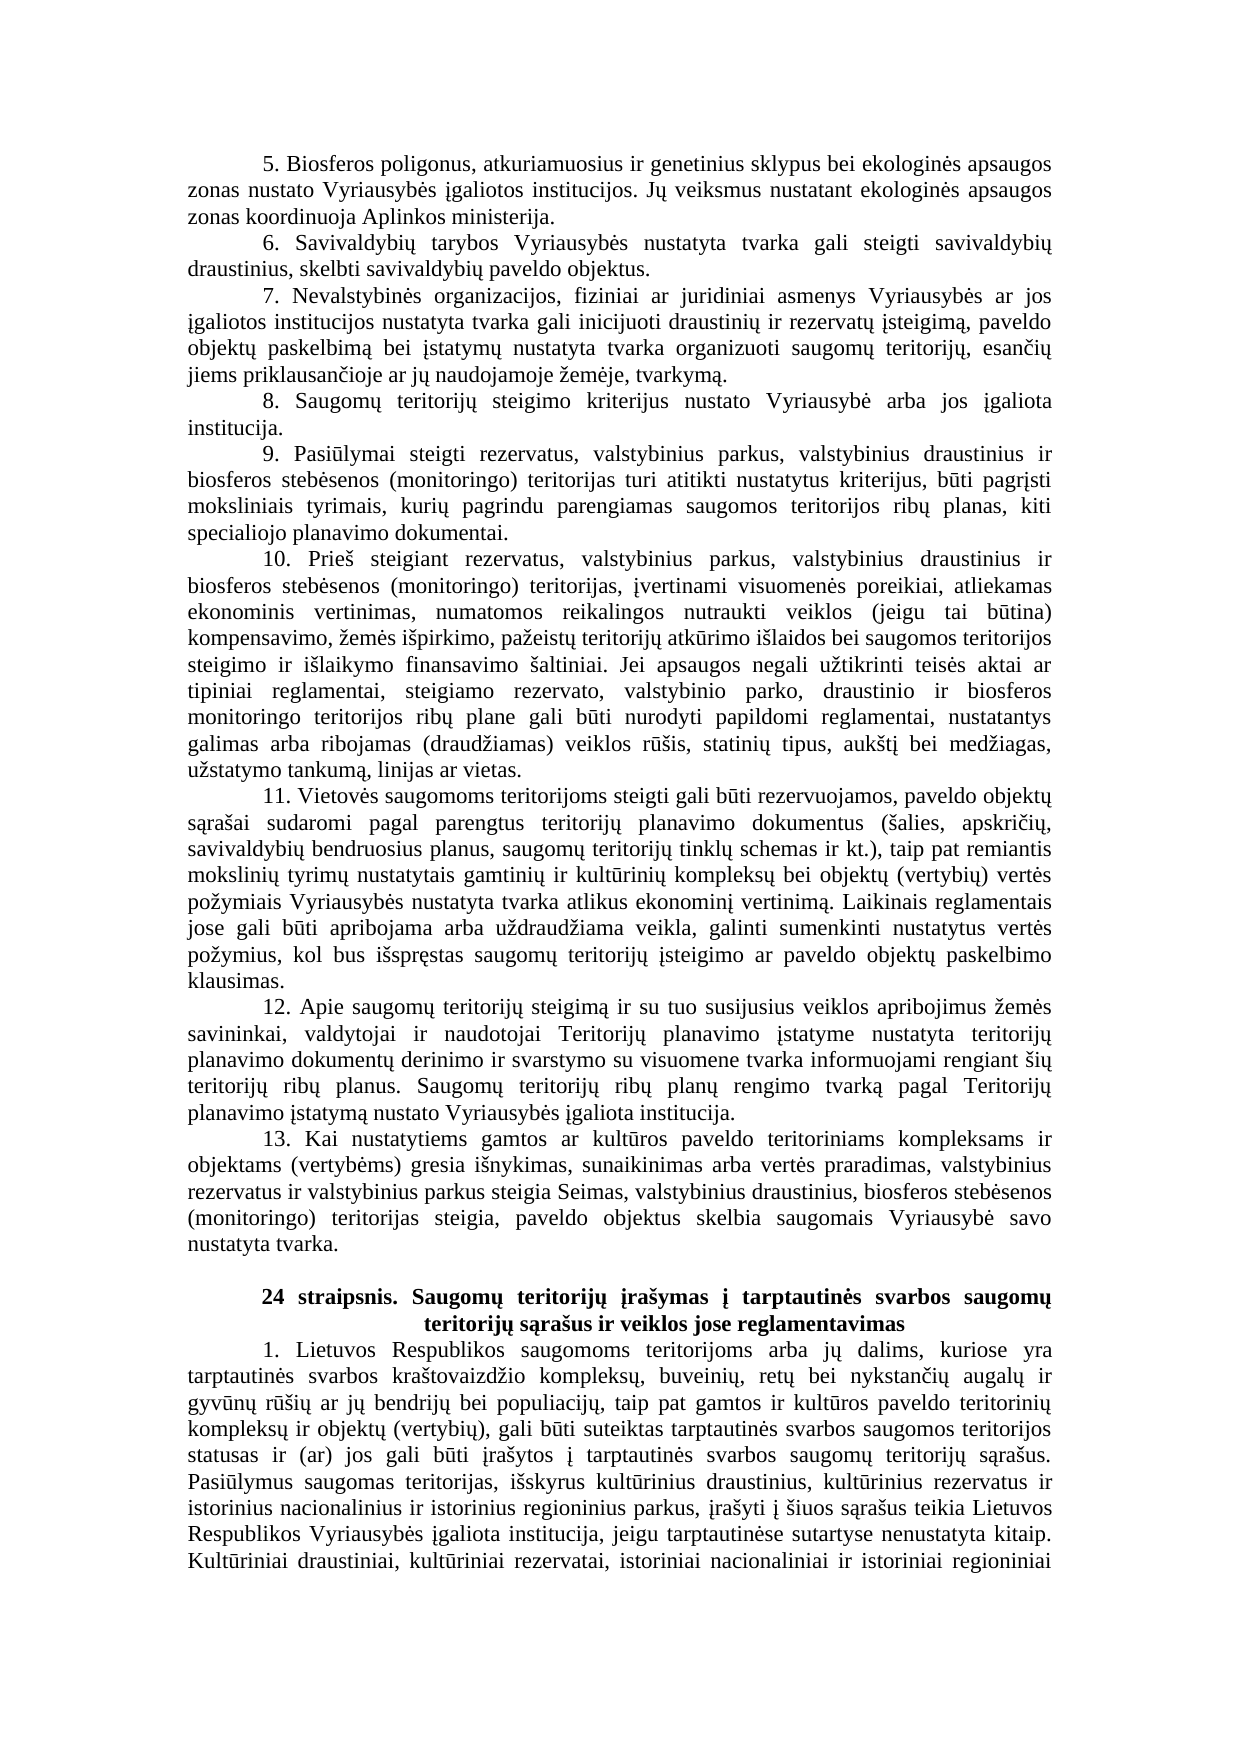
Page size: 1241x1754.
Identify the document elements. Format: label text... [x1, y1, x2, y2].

text 7. Nevalstybinės organizacijos, fiziniai ar juridiniai asmenys Vyriausybės ar jos įgaliotos institucijos nustatyta tvarka gali inicijuoti draustinių ir rezervatų įsteigimą, paveldo objektų paskelbimą bei įstatymų nustatyta tvarka organizuoti saugomų teritorijų, esančių jiems priklausančioje ar jų naudojamoje žemėje, tvarkymą. [187, 282, 1053, 387]
text 6. Savivaldybių tarybos Vyriausybės nustatyta tvarka gali steigti savivaldybių draustinius, skelbti savivaldybių paveldo objektus. [187, 229, 1053, 282]
text 12. Apie saugomų teritorijų steigimą ir su tuo susijusius veiklos apribojimus žemės savininkai, valdytojai ir naudotojai Teritorijų planavimo įstatyme nustatyta teritorijų planavimo dokumentų derinimo ir svarstymo su visuomene tvarka informuojami rengiant šių teritorijų ribų planus. Saugomų teritorijų ribų planų rengimo tvarką pagal Teritorijų planavimo įstatymą nustato Vyriausybės įgaliota institucija. [187, 993, 1053, 1125]
text 11. Vietovės saugomoms teritorijoms steigti gali būti rezervuojamos, paveldo objektų sąrašai sudaromi pagal parengtus teritorijų planavimo dokumentus (šalies, apskričių, savivaldybių bendruosius planus, saugomų teritorijų tinklų schemas ir kt.), taip pat remiantis mokslinių tyrimų nustatytais gamtinių ir kultūrinių kompleksų bei objektų (vertybių) vertės požymiais Vyriausybės nustatyta tvarka atlikus ekonominį vertinimą. Laikinais reglamentais jose gali būti apribojama arba uždraudžiama veikla, galinti sumenkinti nustatytus vertės požymius, kol bus išspręstas saugomų teritorijų įsteigimo ar paveldo objektų paskelbimo klausimas. [187, 782, 1053, 993]
text 24 straipsnis. Saugomų teritorijų įrašymas į tarptautinės svarbos saugomų teritorijų sąrašus ir veiklos jose reglamentavimas [261, 1283, 1053, 1336]
text 9. Pasiūlymai steigti rezervatus, valstybinius parkus, valstybinius draustinius ir biosferos stebėsenos (monitoringo) teritorijas turi atitikti nustatytus kriterijus, būti pagrįsti moksliniais tyrimais, kurių pagrindu parengiamas saugomos teritorijos ribų planas, kiti specialiojo planavimo dokumentai. [187, 440, 1053, 545]
text 13. Kai nustatytiems gamtos ar kultūros paveldo teritoriniams kompleksams ir objektams (vertybėms) gresia išnykimas, sunaikinimas arba vertės praradimas, valstybinius rezervatus ir valstybinius parkus steigia Seimas, valstybinius draustinius, biosferos stebėsenos (monitoringo) teritorijas steigia, paveldo objektus skelbia saugomais Vyriausybė savo nustatyta tvarka. [187, 1125, 1053, 1257]
text 10. Prieš steigiant rezervatus, valstybinius parkus, valstybinius draustinius ir biosferos stebėsenos (monitoringo) teritorijas, įvertinami visuomenės poreikiai, atliekamas ekonominis vertinimas, numatomos reikalingos nutraukti veiklos (jeigu tai būtina) kompensavimo, žemės išpirkimo, pažeistų teritorijų atkūrimo išlaidos bei saugomos teritorijos steigimo ir išlaikymo finansavimo šaltiniai. Jei apsaugos negali užtikrinti teisės aktai ar tipiniai reglamentai, steigiamo rezervato, valstybinio parko, draustinio ir biosferos monitoringo teritorijos ribų plane gali būti nurodyti papildomi reglamentai, nustatantys galimas arba ribojamas (draudžiamas) veiklos rūšis, statinių tipus, aukštį bei medžiagas, užstatymo tankumą, linijas ar vietas. [187, 545, 1053, 782]
text 5. Biosferos poligonus, atkuriamuosius ir genetinius sklypus bei ekologinės apsaugos zonas nustato Vyriausybės įgaliotos institucijos. Jų veiksmus nustatant ekologinės apsaugos zonas koordinuoja Aplinkos ministerija. [187, 150, 1053, 229]
text 8. Saugomų teritorijų steigimo kriterijus nustato Vyriausybė arba jos įgaliota institucija. [187, 387, 1053, 440]
text 1. Lietuvos Respublikos saugomoms teritorijoms arba jų dalims, kuriose yra tarptautinės svarbos kraštovaizdžio kompleksų, buveinių, retų bei nykstančių augalų ir gyvūnų rūšių ar jų bendrijų bei populiacijų, taip pat gamtos ir kultūros paveldo teritorinių kompleksų ir objektų (vertybių), gali būti suteiktas tarptautinės svarbos saugomos teritorijos statusas ir (ar) jos gali būti įrašytos į tarptautinės svarbos saugomų teritorijų sąrašus. Pasiūlymus saugomas teritorijas, išskyrus kultūrinius draustinius, kultūrinius rezervatus ir istorinius nacionalinius ir istorinius regioninius parkus, įrašyti į šiuos sąrašus teikia Lietuvos Respublikos Vyriausybės įgaliota institucija, jeigu tarptautinėse sutartyse nenustatyta kitaip. Kultūriniai draustiniai, kultūriniai rezervatai, istoriniai nacionaliniai ir istoriniai regioniniai [187, 1336, 1053, 1573]
